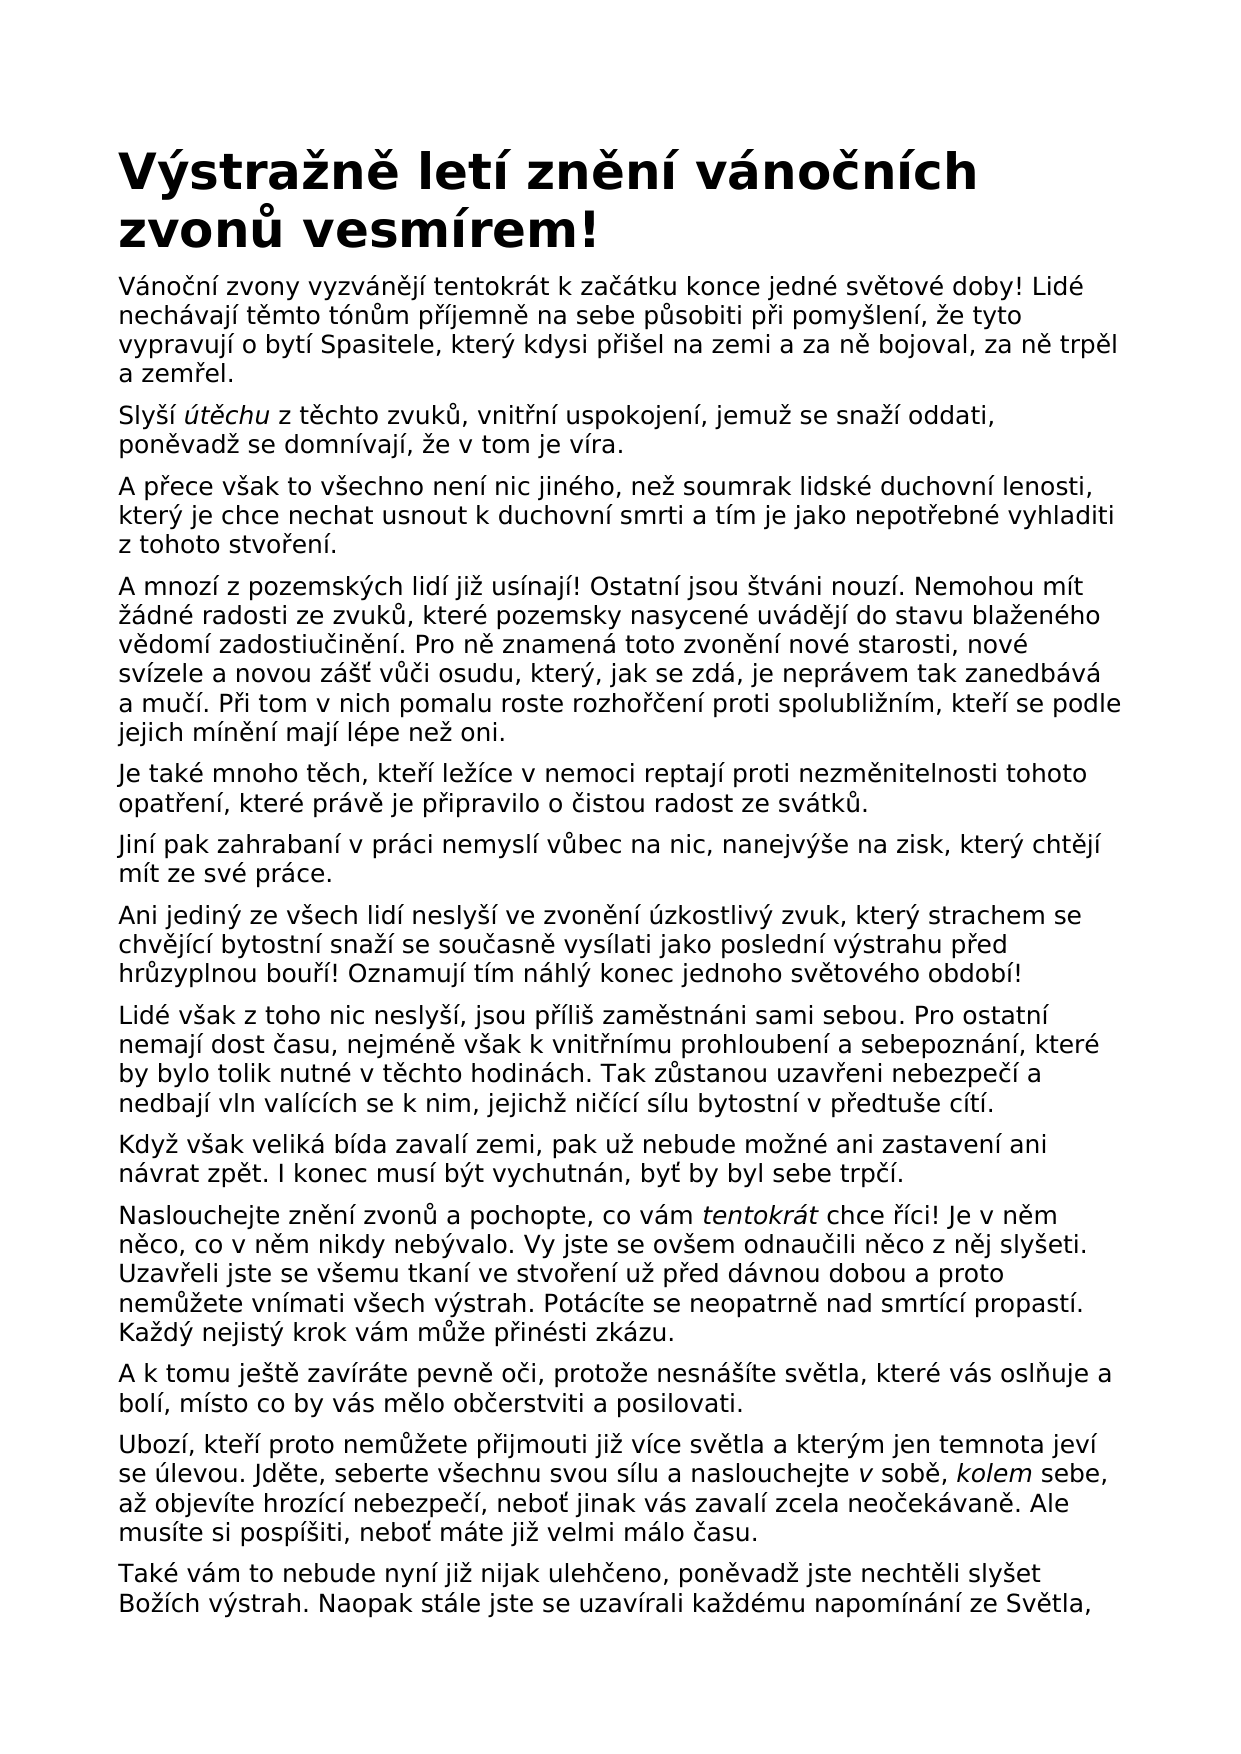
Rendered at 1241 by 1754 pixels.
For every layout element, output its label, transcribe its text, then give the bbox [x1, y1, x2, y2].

text Slyší útěchu z těchto zvuků, vnitřní uspokojení, jemuž se snaží oddati, poněvadž se domnívají, že v tom je víra. [118, 401, 1122, 459]
text Jiní pak zahrabaní v práci nemyslí vůbec na nic, nanejvýše na zisk, který chtějí mít ze své práce. [118, 830, 1122, 889]
text A přece však to všechno není nic jiného, než soumrak lidské duchovní lenosti, který je chce nechat usnout k duchovní smrti a tím je jako nepotřebné vyhladiti z tohoto stvoření. [118, 472, 1122, 559]
text A mnozí z pozemských lidí již usínají! Ostatní jsou štváni nouzí. Nemohou mít žádné radosti ze zvuků, které pozemsky nasycené uvádějí do stavu blaženého vědomí zadostiučinění. Pro ně znamená toto zvonění nové starosti, nové svízele a novou zášť vůči osudu, který, jak se zdá, je neprávem tak zanedbává a mučí. Při tom v nich pomalu roste rozhořčení proti spolubližním, kteří se podle jejich mínění mají lépe než oni. [118, 572, 1122, 747]
text Ani jediný ze všech lidí neslyší ve zvonění úzkostlivý zvuk, který strachem se chvějící bytostní snaží se současně vysílati jako poslední výstrahu před hrůzyplnou bouří! Oznamují tím náhlý konec jednoho světového období! [118, 901, 1122, 989]
text Je také mnoho těch, kteří ležíce v nemoci reptají proti nezměnitelnosti tohoto opatření, které právě je připravilo o čistou radost ze svátků. [118, 759, 1122, 818]
subtitle Výstražně letí znění vánočních zvonů vesmírem! [118, 143, 1122, 259]
text Naslouchejte znění zvonů a pochopte, co vám tentokrát chce říci! Je v něm něco, co v něm nikdy nebývalo. Vy jste se ovšem odnaučili něco z něj slyšeti. Uzavřeli jste se všemu tkaní ve stvoření už před dávnou dobou a proto nemůžete vnímati všech výstrah. Potácíte se neopatrně nad smrtící propastí. Každý nejistý krok vám může přinésti zkázu. [118, 1201, 1122, 1347]
text A k tomu ještě zavíráte pevně oči, protože nesnášíte světla, které vás oslňuje a bolí, místo co by vás mělo občerstviti a posilovati. [118, 1359, 1122, 1418]
text Vánoční zvony vyzvánějí tentokrát k začátku konce jedné světové doby! Lidé nechávají těmto tónům příjemně na sebe působiti při pomyšlení, že tyto vypravují o bytí Spasitele, který kdysi přišel na zemi a za ně bojoval, za ně trpěl a zemřel. [118, 272, 1122, 389]
text Lidé však z toho nic neslyší, jsou příliš zaměstnáni sami sebou. Pro ostatní nemají dost času, nejméně však k vnitřnímu prohloubení a sebepoznání, které by bylo tolik nutné v těchto hodinách. Tak zůstanou uzavřeni nebezpečí a nedbají vln valících se k nim, jejichž ničící sílu bytostní v předtuše cítí. [118, 1001, 1122, 1118]
text Ubozí, kteří proto nemůžete přijmouti již více světla a kterým jen temnota jeví se úlevou. Jděte, seberte všechnu svou sílu a naslouchejte v sobě, kolem sebe, až objevíte hrozící nebezpečí, neboť jinak vás zavalí zcela neočekávaně. Ale musíte si pospíšiti, neboť máte již velmi málo času. [118, 1430, 1122, 1547]
text Když však veliká bída zavalí zemi, pak už nebude možné ani zastavení ani návrat zpět. I konec musí být vychutnán, byť by byl sebe trpčí. [118, 1130, 1122, 1189]
text Také vám to nebude nyní již nijak ulehčeno, poněvadž jste nechtěli slyšet Božích výstrah. Naopak stále jste se uzavírali každému napomínání ze Světla, [118, 1559, 1122, 1618]
